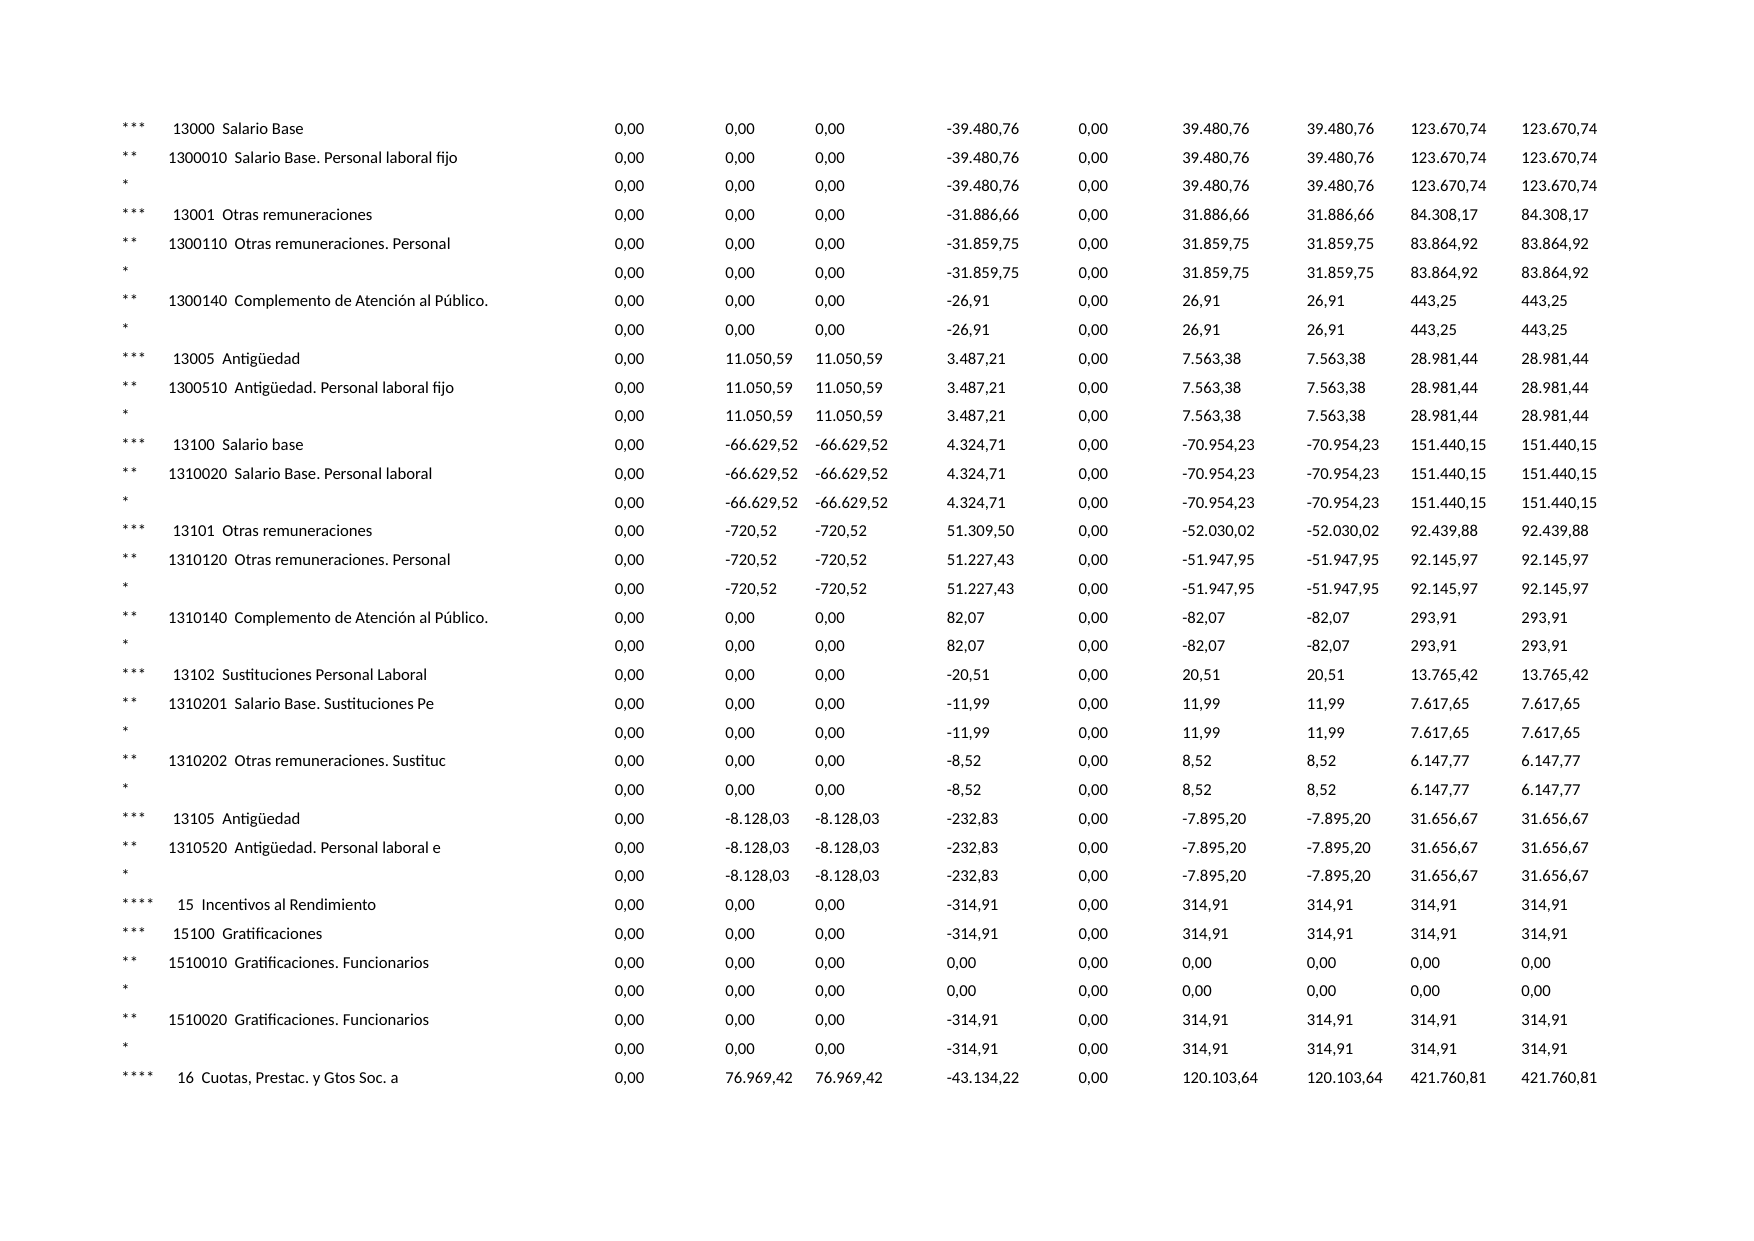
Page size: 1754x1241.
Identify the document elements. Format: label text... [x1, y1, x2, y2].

table_cell -82,07 [1304, 607, 1407, 636]
table_cell 39.480,76 [1304, 176, 1407, 204]
table_cell 421.760,81 [1518, 1067, 1636, 1096]
table_cell 0,00 [722, 664, 812, 693]
table_cell * [118, 722, 611, 751]
table_cell * [118, 779, 611, 808]
table_cell -720,52 [812, 549, 943, 578]
table_cell 8,52 [1179, 779, 1303, 808]
table_cell ** 1510020 Gratificaciones. Funcionarios [118, 1009, 611, 1038]
table_cell 3.487,21 [944, 348, 1075, 377]
table_cell 314,91 [1179, 894, 1303, 923]
table_cell 0,00 [1075, 233, 1179, 262]
table_cell -314,91 [944, 1009, 1075, 1038]
table_cell 11.050,59 [812, 348, 943, 377]
table_cell 120.103,64 [1304, 1067, 1407, 1096]
table_cell 20,51 [1179, 664, 1303, 693]
table_cell -8,52 [944, 779, 1075, 808]
table_cell 0,00 [944, 952, 1075, 981]
table_cell 8,52 [1304, 751, 1407, 779]
table_cell -8,52 [944, 751, 1075, 779]
table_cell ** 1310120 Otras remuneraciones. Personal [118, 549, 611, 578]
table_cell 0,00 [1304, 981, 1407, 1009]
table_cell 0,00 [722, 204, 812, 233]
table_cell 6.147,77 [1407, 779, 1518, 808]
table_cell -314,91 [944, 894, 1075, 923]
table_cell 314,91 [1518, 1009, 1636, 1038]
table_cell 0,00 [611, 319, 722, 348]
table_cell 0,00 [1075, 262, 1179, 291]
table_cell -720,52 [722, 549, 812, 578]
table_cell 11,99 [1179, 722, 1303, 751]
table_cell *** 13105 Antigüedad [118, 808, 611, 837]
table_cell *** 13001 Otras remuneraciones [118, 204, 611, 233]
table_cell ** 1300510 Antigüedad. Personal laboral fijo [118, 377, 611, 406]
table_cell 28.981,44 [1407, 348, 1518, 377]
table_cell -232,83 [944, 808, 1075, 837]
table_cell 26,91 [1179, 291, 1303, 319]
table_cell 0,00 [722, 262, 812, 291]
table_cell 0,00 [611, 808, 722, 837]
table_cell 314,91 [1304, 923, 1407, 952]
table_cell 0,00 [1179, 981, 1303, 1009]
table_cell -51.947,95 [1304, 578, 1407, 607]
table_cell * [118, 636, 611, 664]
table_cell 293,91 [1518, 636, 1636, 664]
table_cell 0,00 [722, 1009, 812, 1038]
table_cell 0,00 [722, 779, 812, 808]
table_cell 92.439,88 [1407, 521, 1518, 549]
table_cell 0,00 [1075, 521, 1179, 549]
table_cell 0,00 [611, 204, 722, 233]
table_cell 0,00 [1518, 981, 1636, 1009]
table_cell -70.954,23 [1304, 492, 1407, 521]
table_cell 314,91 [1304, 1009, 1407, 1038]
table_cell 0,00 [1075, 779, 1179, 808]
table_cell 314,91 [1518, 894, 1636, 923]
table_cell 0,00 [1075, 866, 1179, 894]
table_cell 0,00 [1075, 434, 1179, 463]
table_cell -8.128,03 [722, 808, 812, 837]
table_cell -31.859,75 [944, 262, 1075, 291]
table_cell 0,00 [812, 233, 943, 262]
table_cell 11.050,59 [722, 377, 812, 406]
table_cell 151.440,15 [1518, 463, 1636, 492]
table_cell 0,00 [1075, 492, 1179, 521]
table_cell 31.859,75 [1179, 233, 1303, 262]
table_cell 11.050,59 [812, 377, 943, 406]
table_cell 28.981,44 [1407, 377, 1518, 406]
table_cell 0,00 [611, 521, 722, 549]
table_cell 0,00 [611, 406, 722, 434]
table_cell 421.760,81 [1407, 1067, 1518, 1096]
table_cell 443,25 [1407, 291, 1518, 319]
table_cell 6.147,77 [1407, 751, 1518, 779]
table_cell 11.050,59 [722, 348, 812, 377]
table_cell -52.030,02 [1179, 521, 1303, 549]
table_cell -43.134,22 [944, 1067, 1075, 1096]
table_cell 0,00 [812, 636, 943, 664]
table_cell 0,00 [1075, 406, 1179, 434]
table_cell 314,91 [1518, 1038, 1636, 1067]
table_cell 0,00 [1075, 981, 1179, 1009]
table_cell 123.670,74 [1518, 147, 1636, 176]
table_cell 0,00 [812, 923, 943, 952]
table_cell *** 13102 Sustituciones Personal Laboral [118, 664, 611, 693]
table_cell 39.480,76 [1304, 118, 1407, 147]
table_cell 0,00 [611, 664, 722, 693]
table_cell 0,00 [1407, 952, 1518, 981]
table_cell *** 15100 Gratificaciones [118, 923, 611, 952]
table_cell 0,00 [1075, 607, 1179, 636]
table_cell 39.480,76 [1179, 176, 1303, 204]
table_cell 314,91 [1407, 1009, 1518, 1038]
table_cell 4.324,71 [944, 492, 1075, 521]
table_cell 0,00 [1075, 463, 1179, 492]
table_cell ** 1310140 Complemento de Atención al Público. [118, 607, 611, 636]
table_cell 0,00 [812, 1038, 943, 1067]
table_cell 293,91 [1407, 636, 1518, 664]
table_cell ** 1310520 Antigüedad. Personal laboral e [118, 837, 611, 866]
table_cell 0,00 [722, 636, 812, 664]
table_cell 0,00 [812, 894, 943, 923]
table_cell 26,91 [1179, 319, 1303, 348]
table_cell -66.629,52 [722, 492, 812, 521]
table_cell 92.439,88 [1518, 521, 1636, 549]
table_cell 76.969,42 [722, 1067, 812, 1096]
table_cell * [118, 262, 611, 291]
table_cell 0,00 [1075, 636, 1179, 664]
table_cell 0,00 [611, 779, 722, 808]
table_cell 51.227,43 [944, 578, 1075, 607]
table_cell 0,00 [812, 291, 943, 319]
table_cell 31.656,67 [1407, 808, 1518, 837]
table_cell 443,25 [1518, 319, 1636, 348]
table_cell 92.145,97 [1518, 549, 1636, 578]
table_cell 443,25 [1407, 319, 1518, 348]
table_cell -70.954,23 [1304, 434, 1407, 463]
table_cell 84.308,17 [1407, 204, 1518, 233]
table_cell 31.859,75 [1304, 262, 1407, 291]
table_cell 39.480,76 [1179, 147, 1303, 176]
table_cell 0,00 [611, 866, 722, 894]
table_cell 7.617,65 [1407, 722, 1518, 751]
table_cell -39.480,76 [944, 176, 1075, 204]
table_cell -8.128,03 [812, 837, 943, 866]
table_cell 0,00 [1075, 722, 1179, 751]
table_cell 31.886,66 [1179, 204, 1303, 233]
table_cell 0,00 [611, 636, 722, 664]
table_cell * [118, 866, 611, 894]
table_cell 0,00 [812, 262, 943, 291]
table_cell 314,91 [1407, 894, 1518, 923]
table_cell ** 1310202 Otras remuneraciones. Sustituc [118, 751, 611, 779]
table_cell 4.324,71 [944, 463, 1075, 492]
table_cell 0,00 [1075, 808, 1179, 837]
table_cell ** 1300140 Complemento de Atención al Público. [118, 291, 611, 319]
table_cell 0,00 [1075, 348, 1179, 377]
table_cell 0,00 [1075, 377, 1179, 406]
table_cell 0,00 [611, 952, 722, 981]
table_cell -39.480,76 [944, 118, 1075, 147]
table_cell 28.981,44 [1518, 406, 1636, 434]
table_cell -314,91 [944, 923, 1075, 952]
table_cell * [118, 176, 611, 204]
table_cell -66.629,52 [722, 463, 812, 492]
table_cell 0,00 [611, 751, 722, 779]
table_cell 0,00 [1075, 118, 1179, 147]
table_cell 20,51 [1304, 664, 1407, 693]
table_cell 31.859,75 [1179, 262, 1303, 291]
table_cell 31.859,75 [1304, 233, 1407, 262]
table_cell 0,00 [812, 722, 943, 751]
table_cell 0,00 [1075, 1038, 1179, 1067]
table_cell 0,00 [944, 981, 1075, 1009]
table_cell 11.050,59 [722, 406, 812, 434]
table_cell 0,00 [722, 722, 812, 751]
table_cell 314,91 [1407, 923, 1518, 952]
table_cell 83.864,92 [1407, 233, 1518, 262]
table_cell 26,91 [1304, 291, 1407, 319]
table_cell *** 13100 Salario base [118, 434, 611, 463]
table_cell 0,00 [1075, 176, 1179, 204]
table_cell -7.895,20 [1179, 808, 1303, 837]
table_cell 31.886,66 [1304, 204, 1407, 233]
table_cell -70.954,23 [1179, 463, 1303, 492]
table_cell **** 15 Incentivos al Rendimiento [118, 894, 611, 923]
table_cell 82,07 [944, 636, 1075, 664]
table_cell -20,51 [944, 664, 1075, 693]
table_cell 4.324,71 [944, 434, 1075, 463]
table_cell 0,00 [1075, 204, 1179, 233]
table_cell 13.765,42 [1518, 664, 1636, 693]
table_cell 314,91 [1304, 894, 1407, 923]
table_cell * [118, 492, 611, 521]
table_cell 443,25 [1518, 291, 1636, 319]
table_cell *** 13101 Otras remuneraciones [118, 521, 611, 549]
table_cell 92.145,97 [1407, 578, 1518, 607]
table_cell 0,00 [812, 1009, 943, 1038]
table_cell 0,00 [722, 319, 812, 348]
table_cell -66.629,52 [722, 434, 812, 463]
table_cell 0,00 [611, 894, 722, 923]
table_cell 0,00 [611, 549, 722, 578]
table_cell -8.128,03 [722, 866, 812, 894]
table_cell * [118, 578, 611, 607]
table_cell 0,00 [812, 952, 943, 981]
table_cell 3.487,21 [944, 406, 1075, 434]
table_cell 0,00 [1075, 923, 1179, 952]
table_cell 31.656,67 [1518, 808, 1636, 837]
table_cell 0,00 [611, 434, 722, 463]
table_cell 0,00 [1075, 837, 1179, 866]
table_cell ** 1300010 Salario Base. Personal laboral fijo [118, 147, 611, 176]
table_cell -82,07 [1179, 607, 1303, 636]
table_cell -720,52 [812, 578, 943, 607]
table_cell 7.563,38 [1304, 348, 1407, 377]
table_cell 7.617,65 [1518, 722, 1636, 751]
table_cell ** 1300110 Otras remuneraciones. Personal [118, 233, 611, 262]
table_cell 0,00 [611, 348, 722, 377]
table_cell -51.947,95 [1179, 549, 1303, 578]
table_cell -7.895,20 [1304, 837, 1407, 866]
table_cell 0,00 [1075, 291, 1179, 319]
table_cell 0,00 [1179, 952, 1303, 981]
table_cell 0,00 [611, 1009, 722, 1038]
table_cell 0,00 [1304, 952, 1407, 981]
table_cell 123.670,74 [1518, 118, 1636, 147]
table_cell ** 1310020 Salario Base. Personal laboral [118, 463, 611, 492]
table_cell -51.947,95 [1179, 578, 1303, 607]
table_cell 151.440,15 [1518, 492, 1636, 521]
table_cell 0,00 [611, 981, 722, 1009]
table_cell -82,07 [1179, 636, 1303, 664]
table_cell 31.656,67 [1407, 866, 1518, 894]
table_cell 0,00 [611, 1067, 722, 1096]
table_cell 39.480,76 [1179, 118, 1303, 147]
table_cell -31.859,75 [944, 233, 1075, 262]
table_cell 151.440,15 [1518, 434, 1636, 463]
table_cell 123.670,74 [1518, 176, 1636, 204]
table_cell -39.480,76 [944, 147, 1075, 176]
table_cell 0,00 [812, 204, 943, 233]
table_cell 0,00 [722, 981, 812, 1009]
table_cell -7.895,20 [1304, 866, 1407, 894]
table_cell -720,52 [722, 521, 812, 549]
table_cell -66.629,52 [812, 434, 943, 463]
table_cell -720,52 [722, 578, 812, 607]
table_cell 11,99 [1304, 722, 1407, 751]
table_cell 0,00 [812, 118, 943, 147]
table_cell 3.487,21 [944, 377, 1075, 406]
table_cell 0,00 [812, 147, 943, 176]
table_cell 0,00 [611, 722, 722, 751]
table_cell -11,99 [944, 722, 1075, 751]
table_cell 83.864,92 [1518, 233, 1636, 262]
table_cell 151.440,15 [1407, 434, 1518, 463]
table_cell 314,91 [1518, 923, 1636, 952]
table_cell 28.981,44 [1518, 377, 1636, 406]
table_cell 28.981,44 [1518, 348, 1636, 377]
table_cell -8.128,03 [812, 808, 943, 837]
table_cell 8,52 [1179, 751, 1303, 779]
table_cell 13.765,42 [1407, 664, 1518, 693]
table_cell 0,00 [611, 291, 722, 319]
table_cell 314,91 [1179, 1038, 1303, 1067]
table_cell 123.670,74 [1407, 118, 1518, 147]
table_cell 0,00 [611, 118, 722, 147]
table_cell 0,00 [1407, 981, 1518, 1009]
table_cell 0,00 [611, 492, 722, 521]
table_cell 0,00 [722, 923, 812, 952]
table_cell -7.895,20 [1304, 808, 1407, 837]
table_cell 31.656,67 [1518, 837, 1636, 866]
table_cell ** 1510010 Gratificaciones. Funcionarios [118, 952, 611, 981]
table_cell 123.670,74 [1407, 176, 1518, 204]
table_cell 6.147,77 [1518, 779, 1636, 808]
table_cell -66.629,52 [812, 492, 943, 521]
table_cell 0,00 [611, 262, 722, 291]
table_cell 26,91 [1304, 319, 1407, 348]
table_cell 0,00 [812, 664, 943, 693]
table_cell 92.145,97 [1518, 578, 1636, 607]
table_cell 0,00 [722, 147, 812, 176]
table_cell -82,07 [1304, 636, 1407, 664]
table_cell 0,00 [812, 319, 943, 348]
table_cell *** 13005 Antigüedad [118, 348, 611, 377]
table_cell 0,00 [812, 779, 943, 808]
table_cell 0,00 [611, 578, 722, 607]
table_cell 0,00 [722, 952, 812, 981]
table_cell 0,00 [611, 233, 722, 262]
table_cell ** 1310201 Salario Base. Sustituciones Pe [118, 693, 611, 722]
table_cell 0,00 [1075, 751, 1179, 779]
table_cell 314,91 [1407, 1038, 1518, 1067]
table_cell 0,00 [1075, 664, 1179, 693]
table_cell 0,00 [1075, 693, 1179, 722]
table_cell 314,91 [1304, 1038, 1407, 1067]
table_cell 293,91 [1407, 607, 1518, 636]
table_cell 11,99 [1304, 693, 1407, 722]
table_cell 83.864,92 [1518, 262, 1636, 291]
table_cell 120.103,64 [1179, 1067, 1303, 1096]
table_cell 0,00 [611, 923, 722, 952]
table_cell 84.308,17 [1518, 204, 1636, 233]
table_cell 8,52 [1304, 779, 1407, 808]
table_cell 0,00 [1075, 1067, 1179, 1096]
table_cell 0,00 [812, 176, 943, 204]
table_cell 0,00 [1075, 549, 1179, 578]
table_cell 0,00 [1075, 1009, 1179, 1038]
table_cell 0,00 [611, 147, 722, 176]
table_cell -51.947,95 [1304, 549, 1407, 578]
table_cell 0,00 [812, 607, 943, 636]
table_cell * [118, 319, 611, 348]
table_cell -70.954,23 [1179, 434, 1303, 463]
table_cell 0,00 [1075, 319, 1179, 348]
table_cell 314,91 [1179, 1009, 1303, 1038]
table_cell -314,91 [944, 1038, 1075, 1067]
table_cell 0,00 [611, 176, 722, 204]
table_cell 0,00 [1075, 147, 1179, 176]
table_cell 0,00 [722, 1038, 812, 1067]
table_cell -7.895,20 [1179, 837, 1303, 866]
table_cell 0,00 [1518, 952, 1636, 981]
table_cell 0,00 [722, 233, 812, 262]
table_cell 293,91 [1518, 607, 1636, 636]
table_cell 31.656,67 [1518, 866, 1636, 894]
table_cell -70.954,23 [1179, 492, 1303, 521]
table_cell 83.864,92 [1407, 262, 1518, 291]
table_cell 0,00 [611, 463, 722, 492]
table_cell **** 16 Cuotas, Prestac. y Gtos Soc. a [118, 1067, 611, 1096]
table_cell 7.563,38 [1179, 348, 1303, 377]
table_cell 0,00 [722, 751, 812, 779]
table_cell 314,91 [1179, 923, 1303, 952]
table_cell -7.895,20 [1179, 866, 1303, 894]
table_cell 0,00 [611, 693, 722, 722]
table_cell 7.617,65 [1407, 693, 1518, 722]
table_cell 0,00 [812, 751, 943, 779]
table_cell -52.030,02 [1304, 521, 1407, 549]
table_cell 0,00 [722, 693, 812, 722]
table_cell 7.563,38 [1304, 406, 1407, 434]
table_cell 7.617,65 [1518, 693, 1636, 722]
table_cell 0,00 [611, 837, 722, 866]
table_cell 51.227,43 [944, 549, 1075, 578]
table_cell 82,07 [944, 607, 1075, 636]
table_cell 0,00 [812, 981, 943, 1009]
table_cell -232,83 [944, 837, 1075, 866]
table_cell 0,00 [611, 607, 722, 636]
table_cell 28.981,44 [1407, 406, 1518, 434]
table_cell 0,00 [611, 1038, 722, 1067]
table_cell *** 13000 Salario Base [118, 118, 611, 147]
table_cell 0,00 [722, 176, 812, 204]
table_cell 92.145,97 [1407, 549, 1518, 578]
table_cell -8.128,03 [812, 866, 943, 894]
table_cell 0,00 [1075, 578, 1179, 607]
table_cell 0,00 [611, 377, 722, 406]
table_cell -26,91 [944, 291, 1075, 319]
table_cell -31.886,66 [944, 204, 1075, 233]
table_cell 51.309,50 [944, 521, 1075, 549]
table_cell * [118, 981, 611, 1009]
table_cell -720,52 [812, 521, 943, 549]
table_cell * [118, 1038, 611, 1067]
table_cell 7.563,38 [1179, 406, 1303, 434]
table_cell 123.670,74 [1407, 147, 1518, 176]
table_cell 0,00 [722, 291, 812, 319]
table_cell -26,91 [944, 319, 1075, 348]
table_cell 31.656,67 [1407, 837, 1518, 866]
table_cell 0,00 [722, 894, 812, 923]
table_cell 0,00 [722, 607, 812, 636]
table_cell -11,99 [944, 693, 1075, 722]
table_cell * [118, 406, 611, 434]
table_cell 151.440,15 [1407, 463, 1518, 492]
table_cell 151.440,15 [1407, 492, 1518, 521]
table_cell 11,99 [1179, 693, 1303, 722]
table_cell -8.128,03 [722, 837, 812, 866]
table_cell 0,00 [812, 693, 943, 722]
table_cell 7.563,38 [1179, 377, 1303, 406]
table_cell 0,00 [722, 118, 812, 147]
table_cell -66.629,52 [812, 463, 943, 492]
table_cell 39.480,76 [1304, 147, 1407, 176]
table_cell 0,00 [1075, 894, 1179, 923]
table_cell 0,00 [1075, 952, 1179, 981]
table_cell 76.969,42 [812, 1067, 943, 1096]
table_cell -232,83 [944, 866, 1075, 894]
table_cell 7.563,38 [1304, 377, 1407, 406]
table_cell 6.147,77 [1518, 751, 1636, 779]
table_cell -70.954,23 [1304, 463, 1407, 492]
table_cell 11.050,59 [812, 406, 943, 434]
